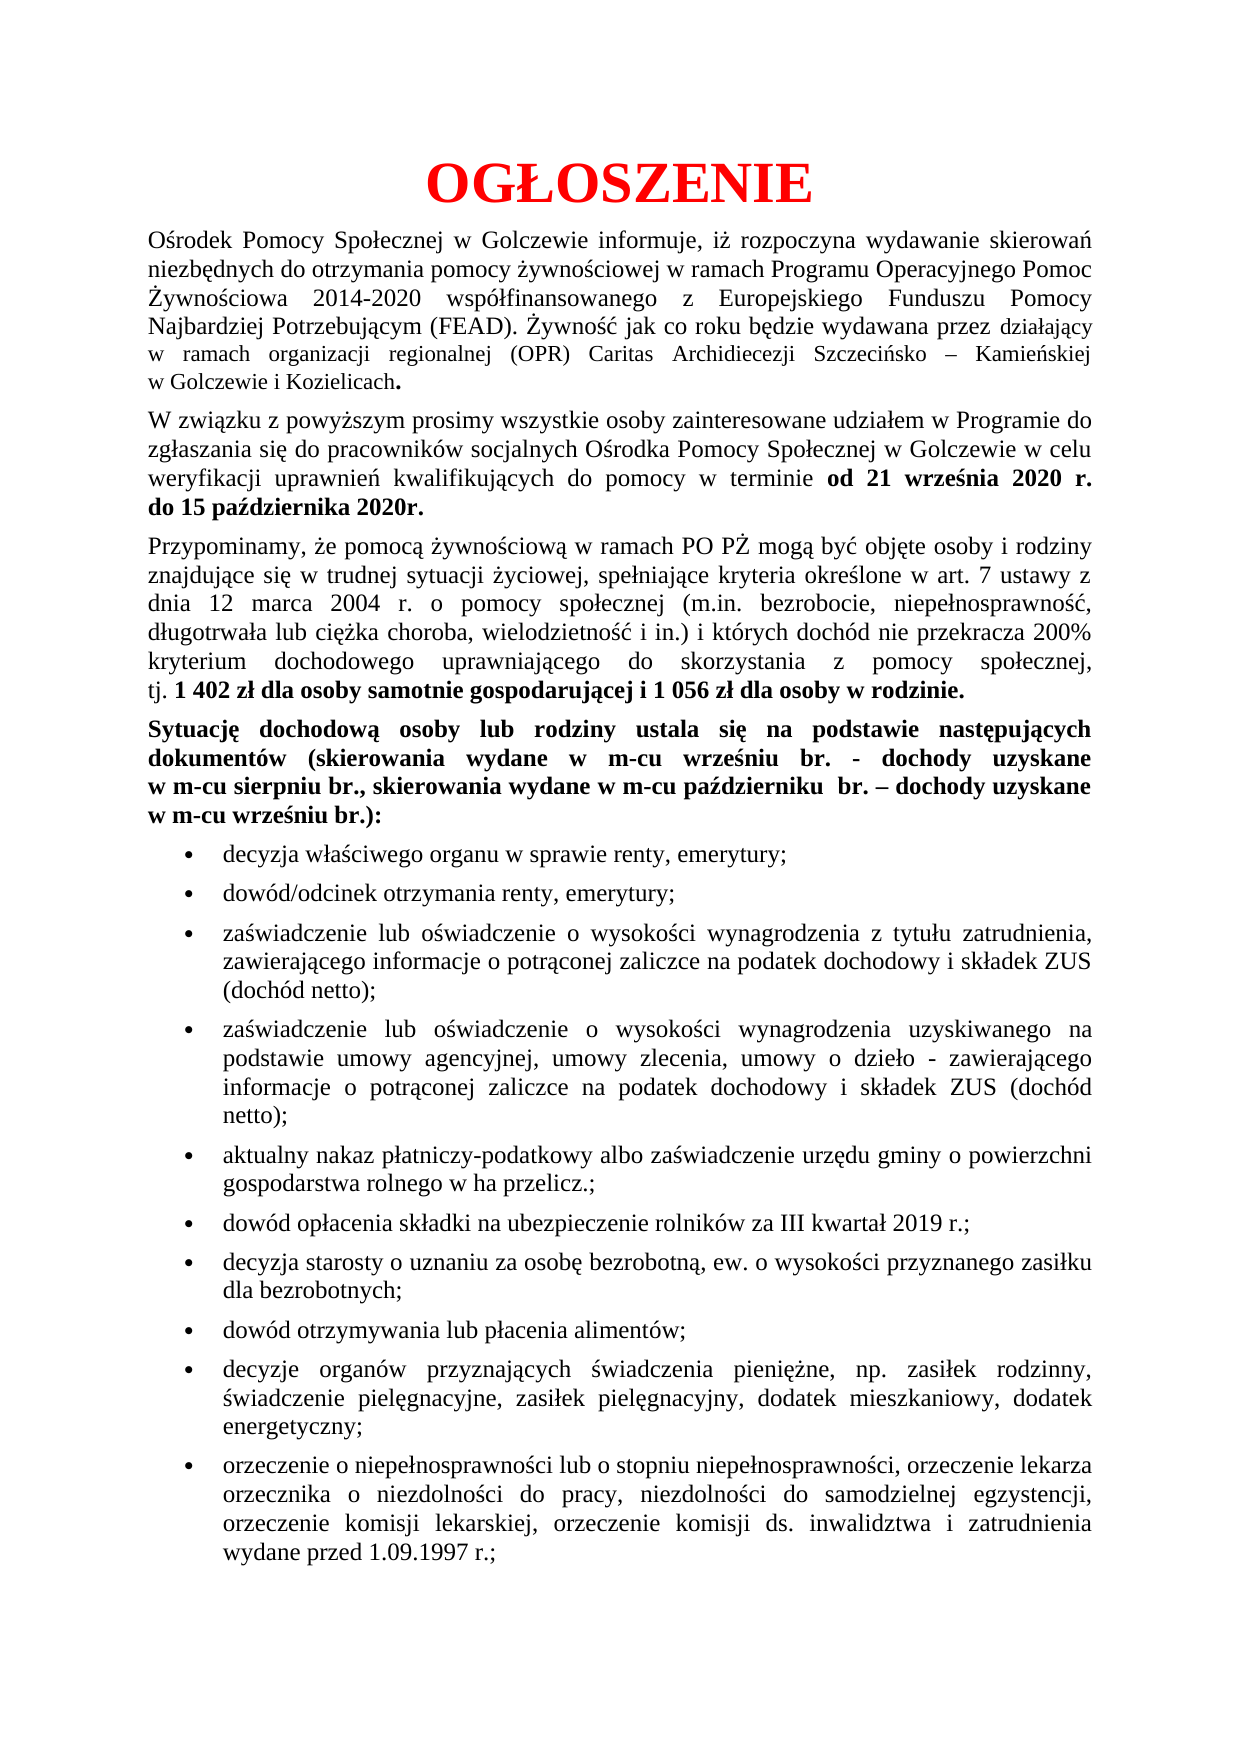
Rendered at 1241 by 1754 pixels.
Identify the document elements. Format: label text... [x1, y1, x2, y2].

text Sytuację dochodową osoby lub rodziny ustala się na podstawie następujących dokumentów (skierowania wydane w m-cu wrześniu br. - dochody uzyskane w m-cu sierpniu br., skierowania wydane w m-cu październiku br. – dochody uzyskane w m-cu wrześniu br.): [148, 714, 1093, 829]
list dowód/odcinek otrzymania renty, emerytury; [185, 878, 1093, 907]
list zaświadczenie lub oświadczenie o wysokości wynagrodzenia z tytułu zatrudnienia, zawierającego informacje o potrąconej zaliczce na podatek dochodowy i składek ZUS (dochód netto); [185, 918, 1093, 1004]
list decyzje organów przyznających świadczenia pieniężne, np. zasiłek rodzinny, świadczenie pielęgnacyjne, zasiłek pielęgnacyjny, dodatek mieszkaniowy, dodatek energetyczny; [185, 1354, 1093, 1440]
list zaświadczenie lub oświadczenie o wysokości wynagrodzenia uzyskiwanego na podstawie umowy agencyjnej, umowy zlecenia, umowy o dzieło - zawierającego informacje o potrąconej zaliczce na podatek dochodowy i składek ZUS (dochód netto); [185, 1014, 1093, 1129]
text Ośrodek Pomocy Społecznej w Golczewie informuje, iż rozpoczyna wydawanie skierowań niezbędnych do otrzymania pomocy żywnościowej w ramach Programu Operacyjnego Pomoc Żywnościowa 2014-2020 współfinansowanego z Europejskiego Funduszu Pomocy Najbardziej Potrzebującym (FEAD). Żywność jak co roku będzie wydawana przez działający w ramach organizacji regionalnej (OPR) Caritas Archidiecezji Szczecińsko – Kamieńskiej w Golczewie i Kozielicach. [148, 225, 1093, 395]
list dowód otrzymywania lub płacenia alimentów; [185, 1315, 1093, 1343]
list dowód opłacenia składki na ubezpieczenie rolników za III kwartał 2019 r.; [185, 1208, 1093, 1236]
list decyzja właściwego organu w sprawie renty, emerytury; [185, 839, 1093, 868]
list decyzja starosty o uznaniu za osobę bezrobotną, ew. o wysokości przyznanego zasiłku dla bezrobotnych; [185, 1247, 1093, 1304]
text OGŁOSZENIE [148, 148, 1093, 215]
text W związku z powyższym prosimy wszystkie osoby zainteresowane udziałem w Programie do zgłaszania się do pracowników socjalnych Ośrodka Pomocy Społecznej w Golczewie w celu weryfikacji uprawnień kwalifikujących do pomocy w terminie od 21 września 2020 r. do 15 października 2020r. [148, 406, 1093, 521]
text Przypominamy, że pomocą żywnościową w ramach PO PŻ mogą być objęte osoby i rodziny znajdujące się w trudnej sytuacji życiowej, spełniające kryteria określone w art. 7 ustawy z dnia 12 marca 2004 r. o pomocy społecznej (m.in. bezrobocie, niepełnosprawność, długotrwała lub ciężka choroba, wielodzietność i in.) i których dochód nie przekracza 200% kryterium dochodowego uprawniającego do skorzystania z pomocy społecznej, tj. 1 402 zł dla osoby samotnie gospodarującej i 1 056 zł dla osoby w rodzinie. [148, 531, 1093, 703]
list aktualny nakaz płatniczy-podatkowy albo zaświadczenie urzędu gminy o powierzchni gospodarstwa rolnego w ha przelicz.; [185, 1140, 1093, 1197]
list orzeczenie o niepełnosprawności lub o stopniu niepełnosprawności, orzeczenie lekarza orzecznika o niezdolności do pracy, niezdolności do samodzielnej egzystencji, orzeczenie komisji lekarskiej, orzeczenie komisji ds. inwalidztwa i zatrudnienia wydane przed 1.09.1997 r.; [185, 1451, 1093, 1566]
